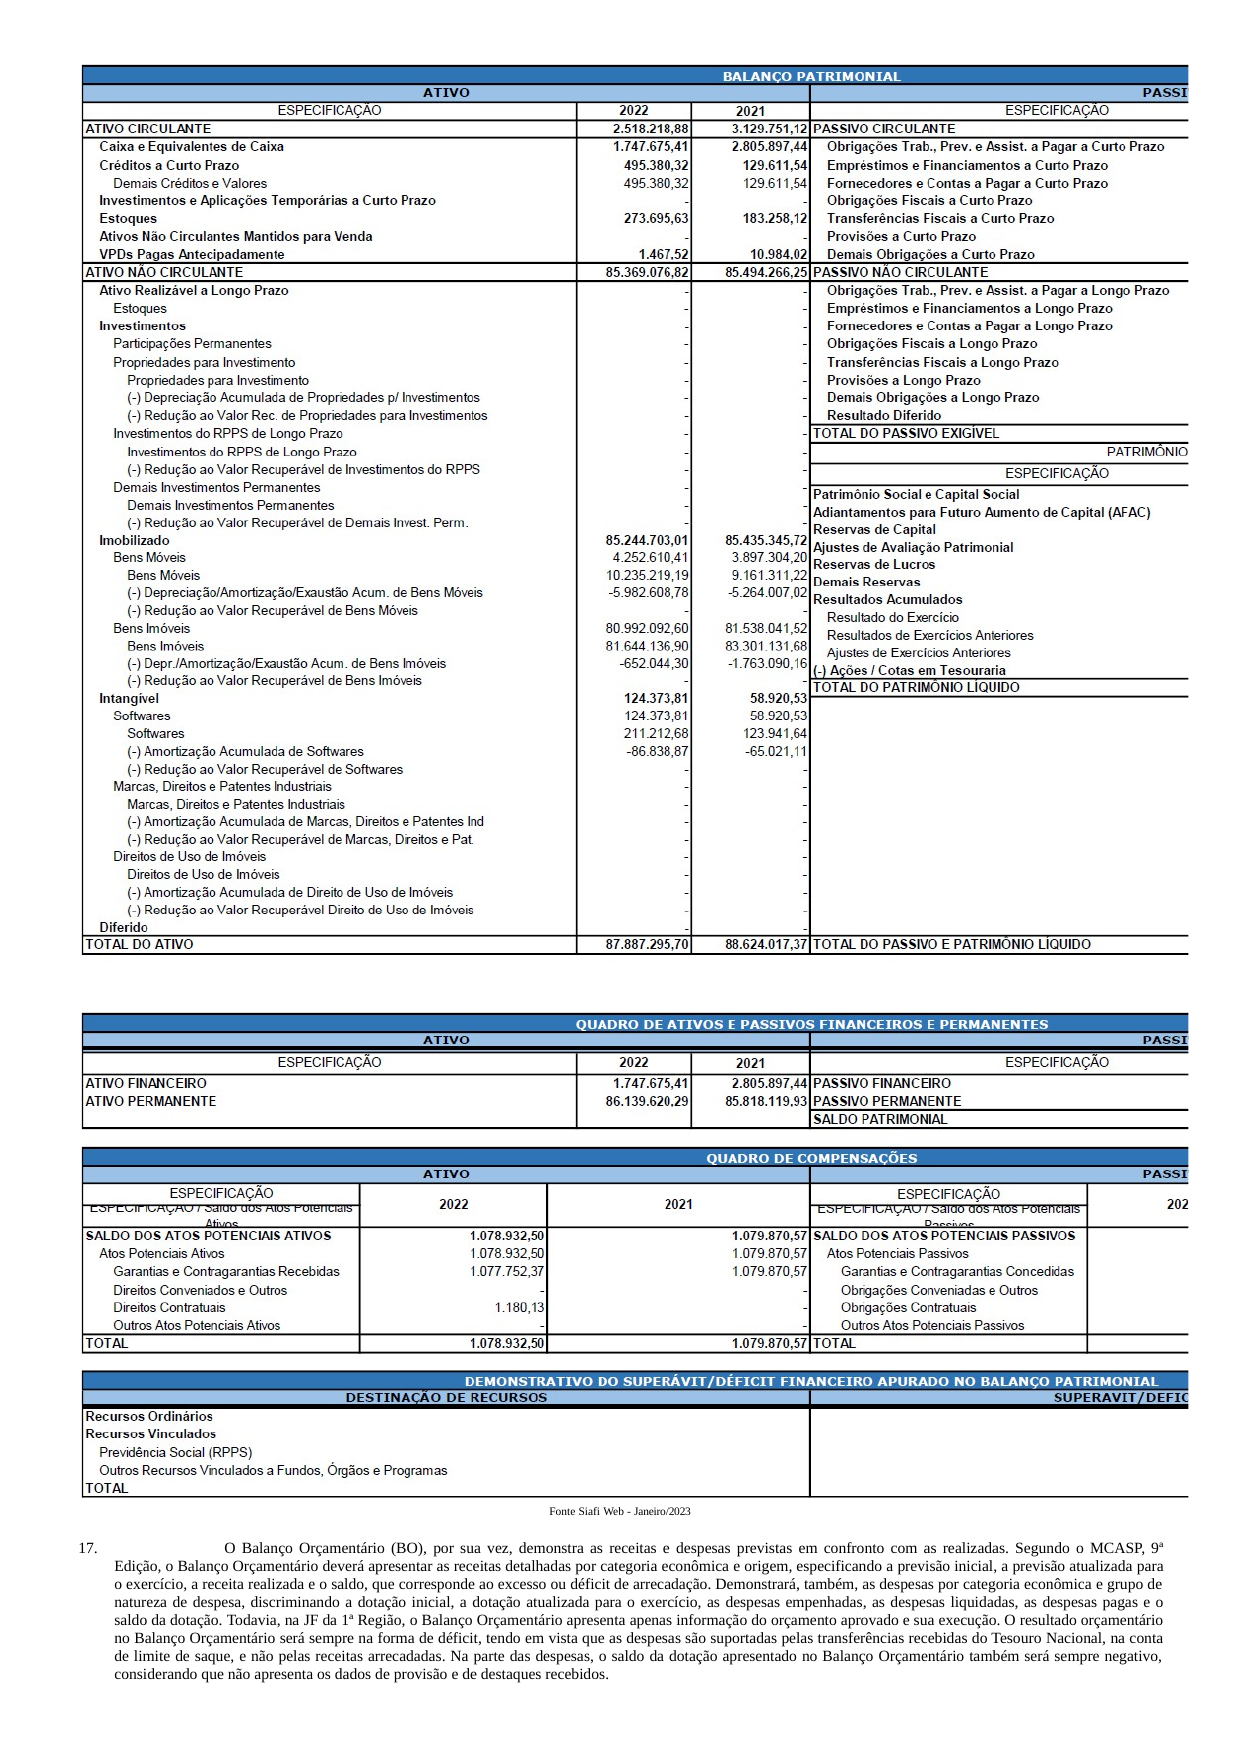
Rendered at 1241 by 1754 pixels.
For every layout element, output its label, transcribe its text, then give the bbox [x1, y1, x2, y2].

text Fonte Siafi Web - Janeiro/2023 [56, 1505, 1184, 1518]
picture [81, 64, 1189, 1498]
list O Balanço Orçamentário (BO), por sua vez, demonstra as receitas e despesas previstas em confronto com as realizadas. Segundo o MCASP, 9ª Edição, o Balanço Orçamentário deverá apresentar as receitas detalhadas por categoria econômica e origem, especificando a previsão inicial, a previsão atualizada para o exercício, a receita realizada e o saldo, que corresponde ao excesso ou déficit de arrecadação. Demonstrará, também, as despesas por categoria econômica e grupo de natureza de despesa, discriminando a dotação inicial, a dotação atualizada para o exercício, as despesas empenhadas, as despesas liquidadas, as despesas pagas e o saldo da dotação. Todavia, na JF da 1ª Região, o Balanço Orçamentário apresenta apenas informação do orçamento aprovado e sua execução. O resultado orçamentário no Balanço Orçamentário será sempre na forma de déficit, tendo em vista que as despesas são suportadas pelas transferências recebidas do Tesouro Nacional, na conta de limite de saque, e não pelas receitas arrecadadas. Na parte das despesas, o saldo da dotação apresentado no Balanço Orçamentário também será sempre negativo, considerando que não apresenta os dados de provisão e de destaques recebidos. [78, 1539, 1165, 1683]
